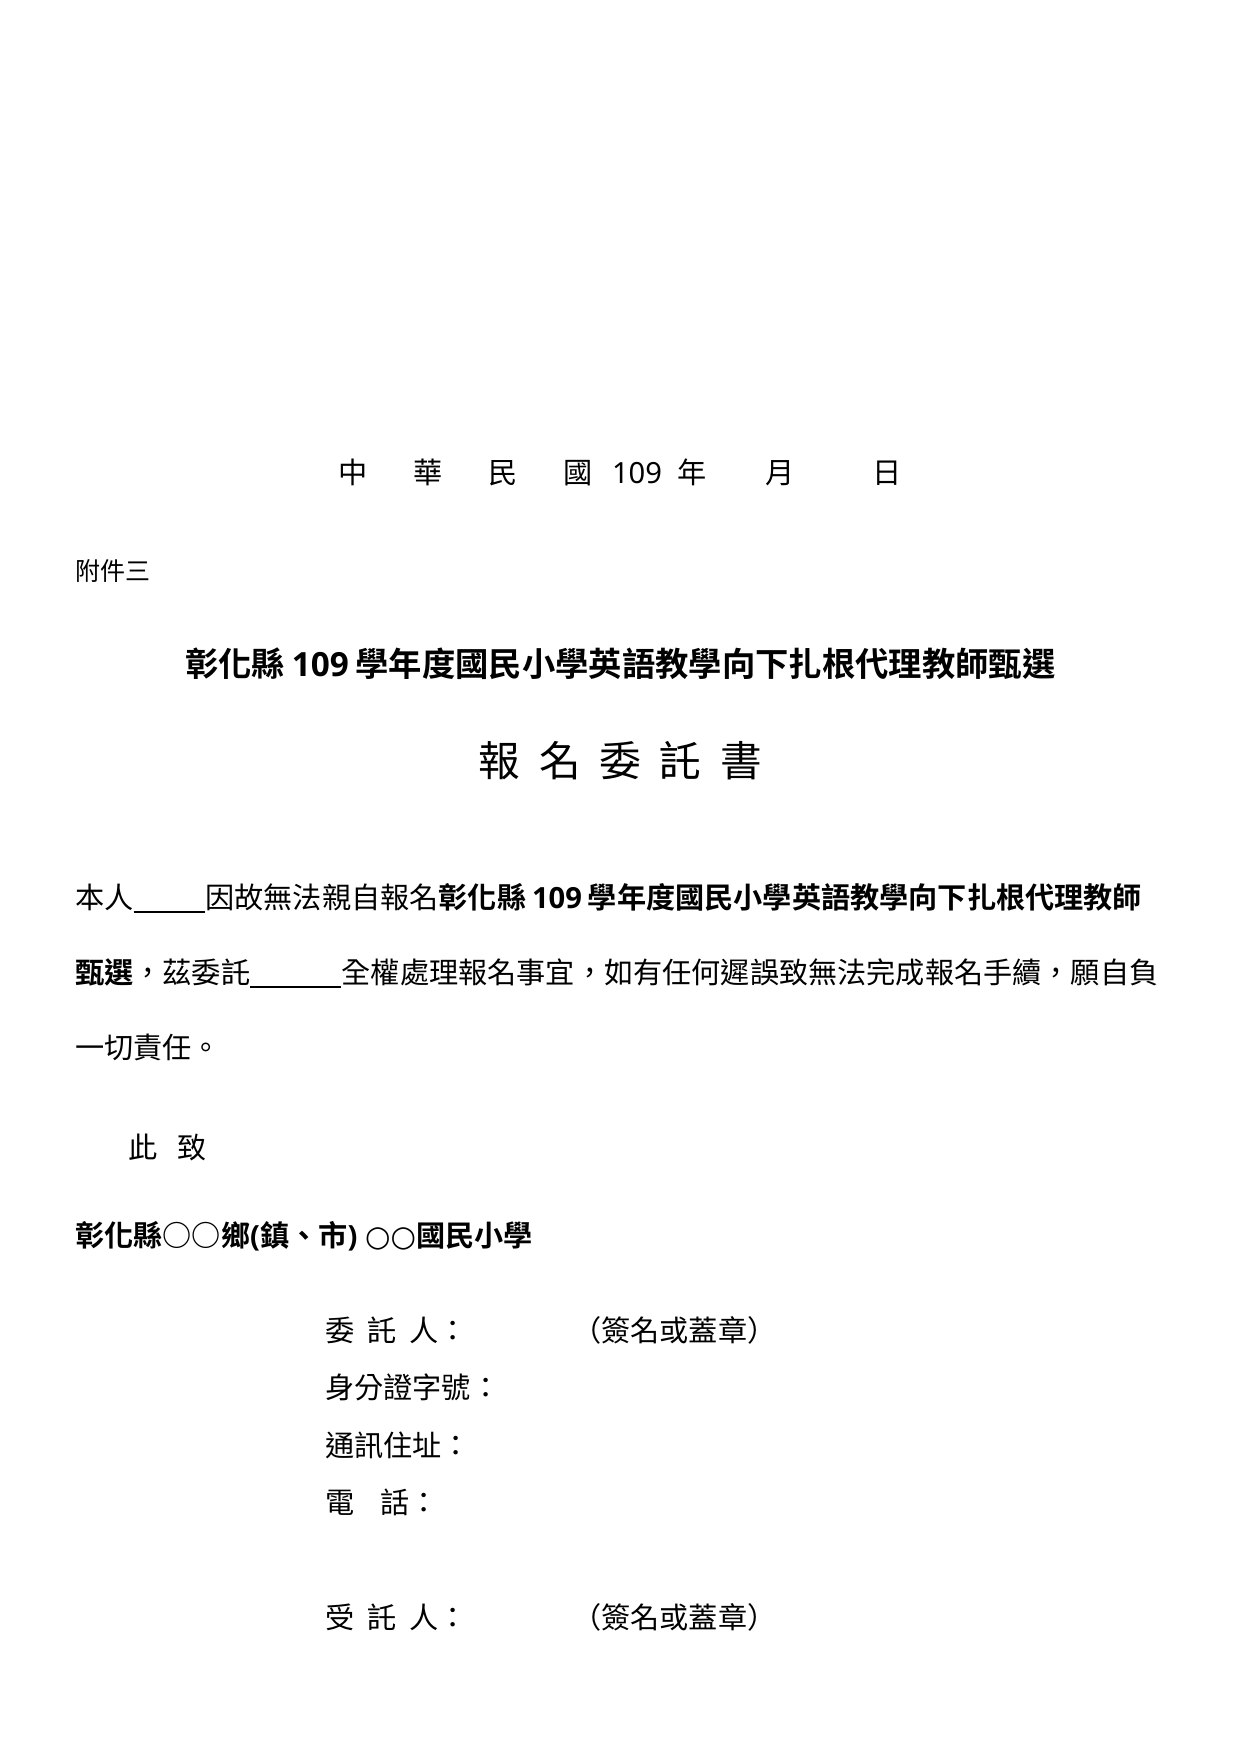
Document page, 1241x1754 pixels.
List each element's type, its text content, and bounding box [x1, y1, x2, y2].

text 彰化縣109學年度國民小學英語教學向下扎根代理教師甄選 [75, 626, 1165, 688]
text 通訊住址： [325, 1416, 1165, 1466]
text 身分證字號： [325, 1359, 1165, 1409]
text 中 華 民 國 109 年 月 日 [75, 433, 1165, 508]
text 附件三 [75, 551, 1165, 588]
text 此 致 [75, 1132, 1165, 1165]
text 本人 因故無法親自報名彰化縣109學年度國民小學英語教學向下扎根代理教師甄選，茲委託 全權處理報名事宜，如有任何遲誤致無法完成報名手續，願自負一切責任。 [75, 858, 1165, 1083]
text 彰化縣○○鄉(鎮、市) ○○國民小學 [75, 1220, 1165, 1253]
text 委 託 人： （簽名或蓋章） [325, 1301, 1165, 1351]
text 電 話： [325, 1474, 1165, 1524]
text 報 名 委 託 書 [75, 726, 1165, 788]
text 受 託 人： （簽名或蓋章） [325, 1589, 1165, 1639]
